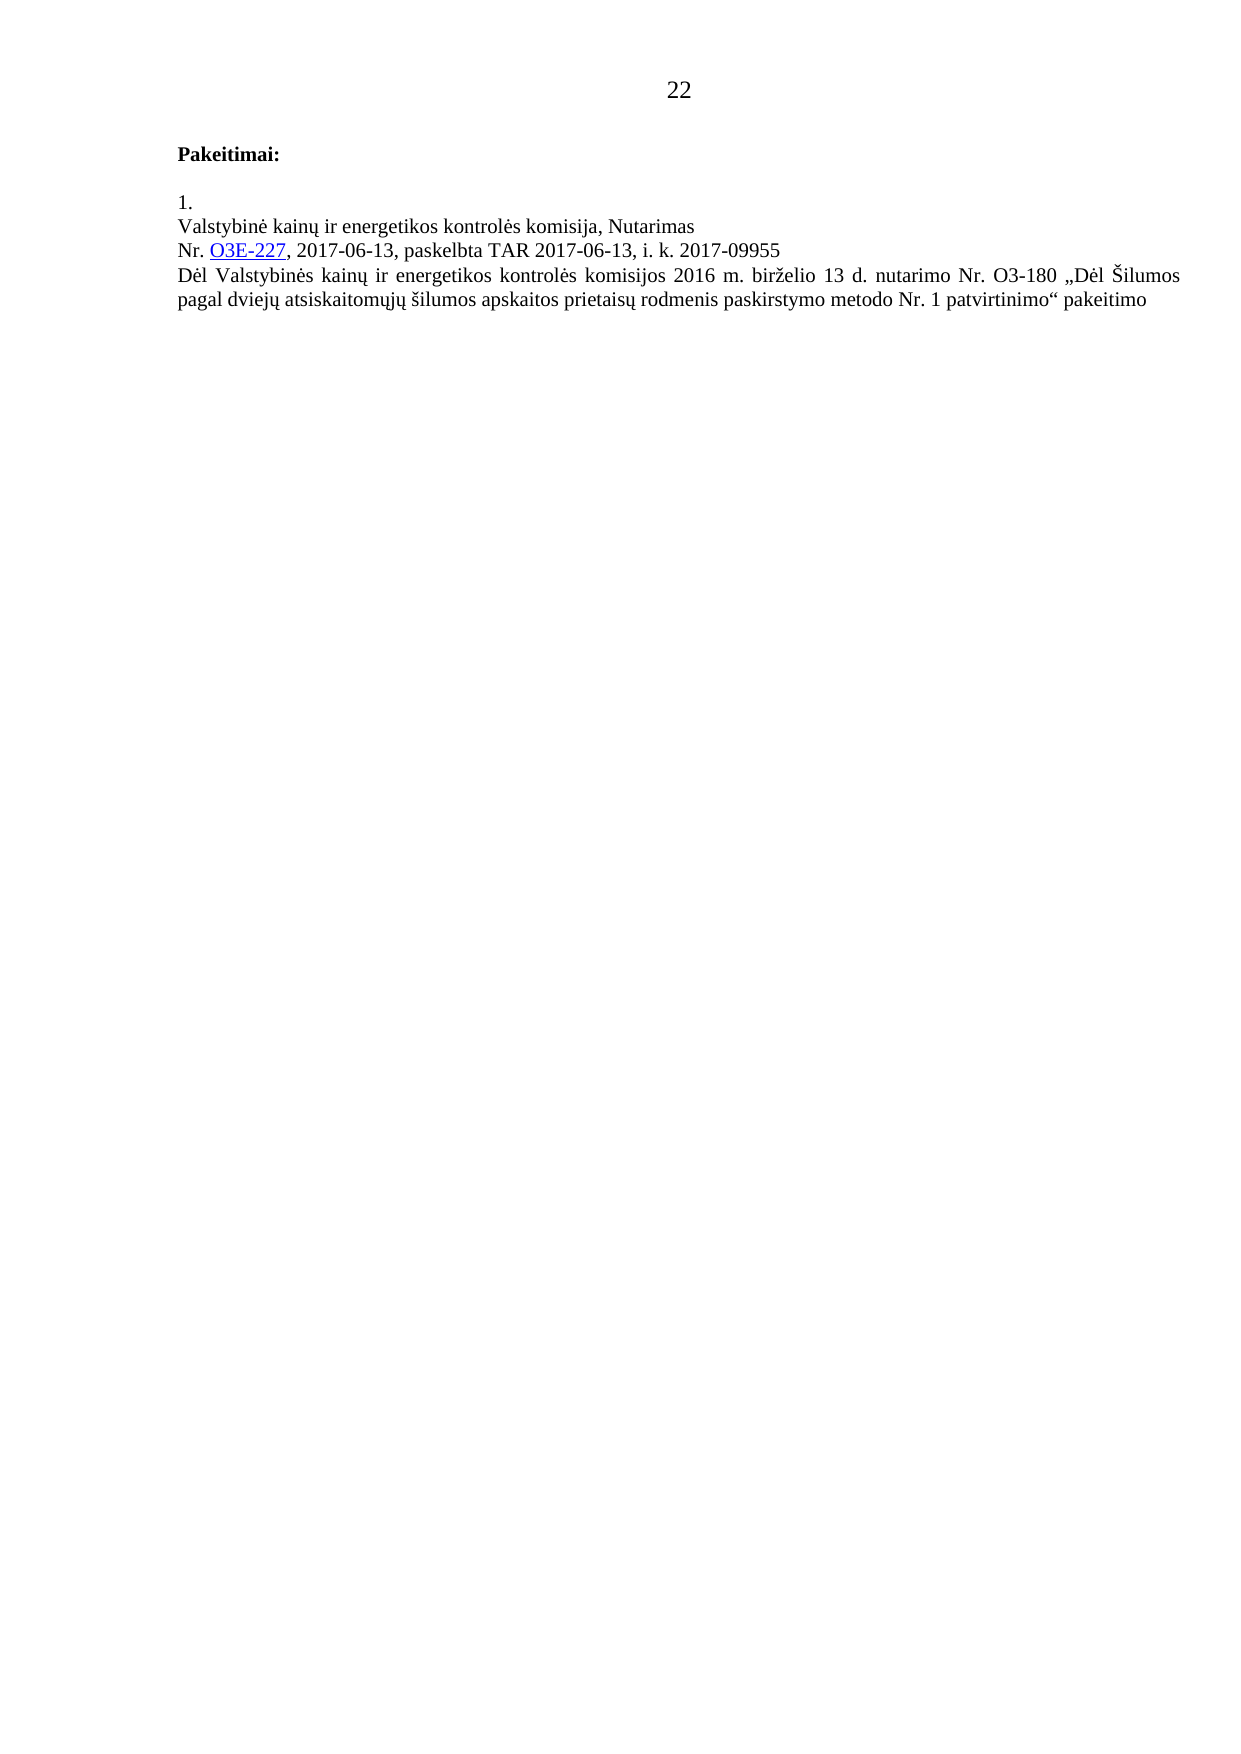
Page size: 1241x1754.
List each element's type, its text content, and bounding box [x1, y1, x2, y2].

text Nr. O3E-227, 2017-06-13, paskelbta TAR 2017-06-13, i. k. 2017-09955 [177, 238, 1181, 262]
text Valstybinė kainų ir energetikos kontrolės komisija, Nutarimas [177, 214, 1181, 238]
text Dėl Valstybinės kainų ir energetikos kontrolės komisijos 2016 m. birželio 13 d. nutarimo Nr. O3-180 „Dėl Šilumos pagal dviejų atsiskaitomųjų šilumos apskaitos prietaisų rodmenis paskirstymo metodo Nr. 1 patvirtinimo“ pakeitimo [177, 262, 1181, 311]
text 1. [177, 190, 1181, 214]
text Pakeitimai: [177, 142, 1181, 166]
